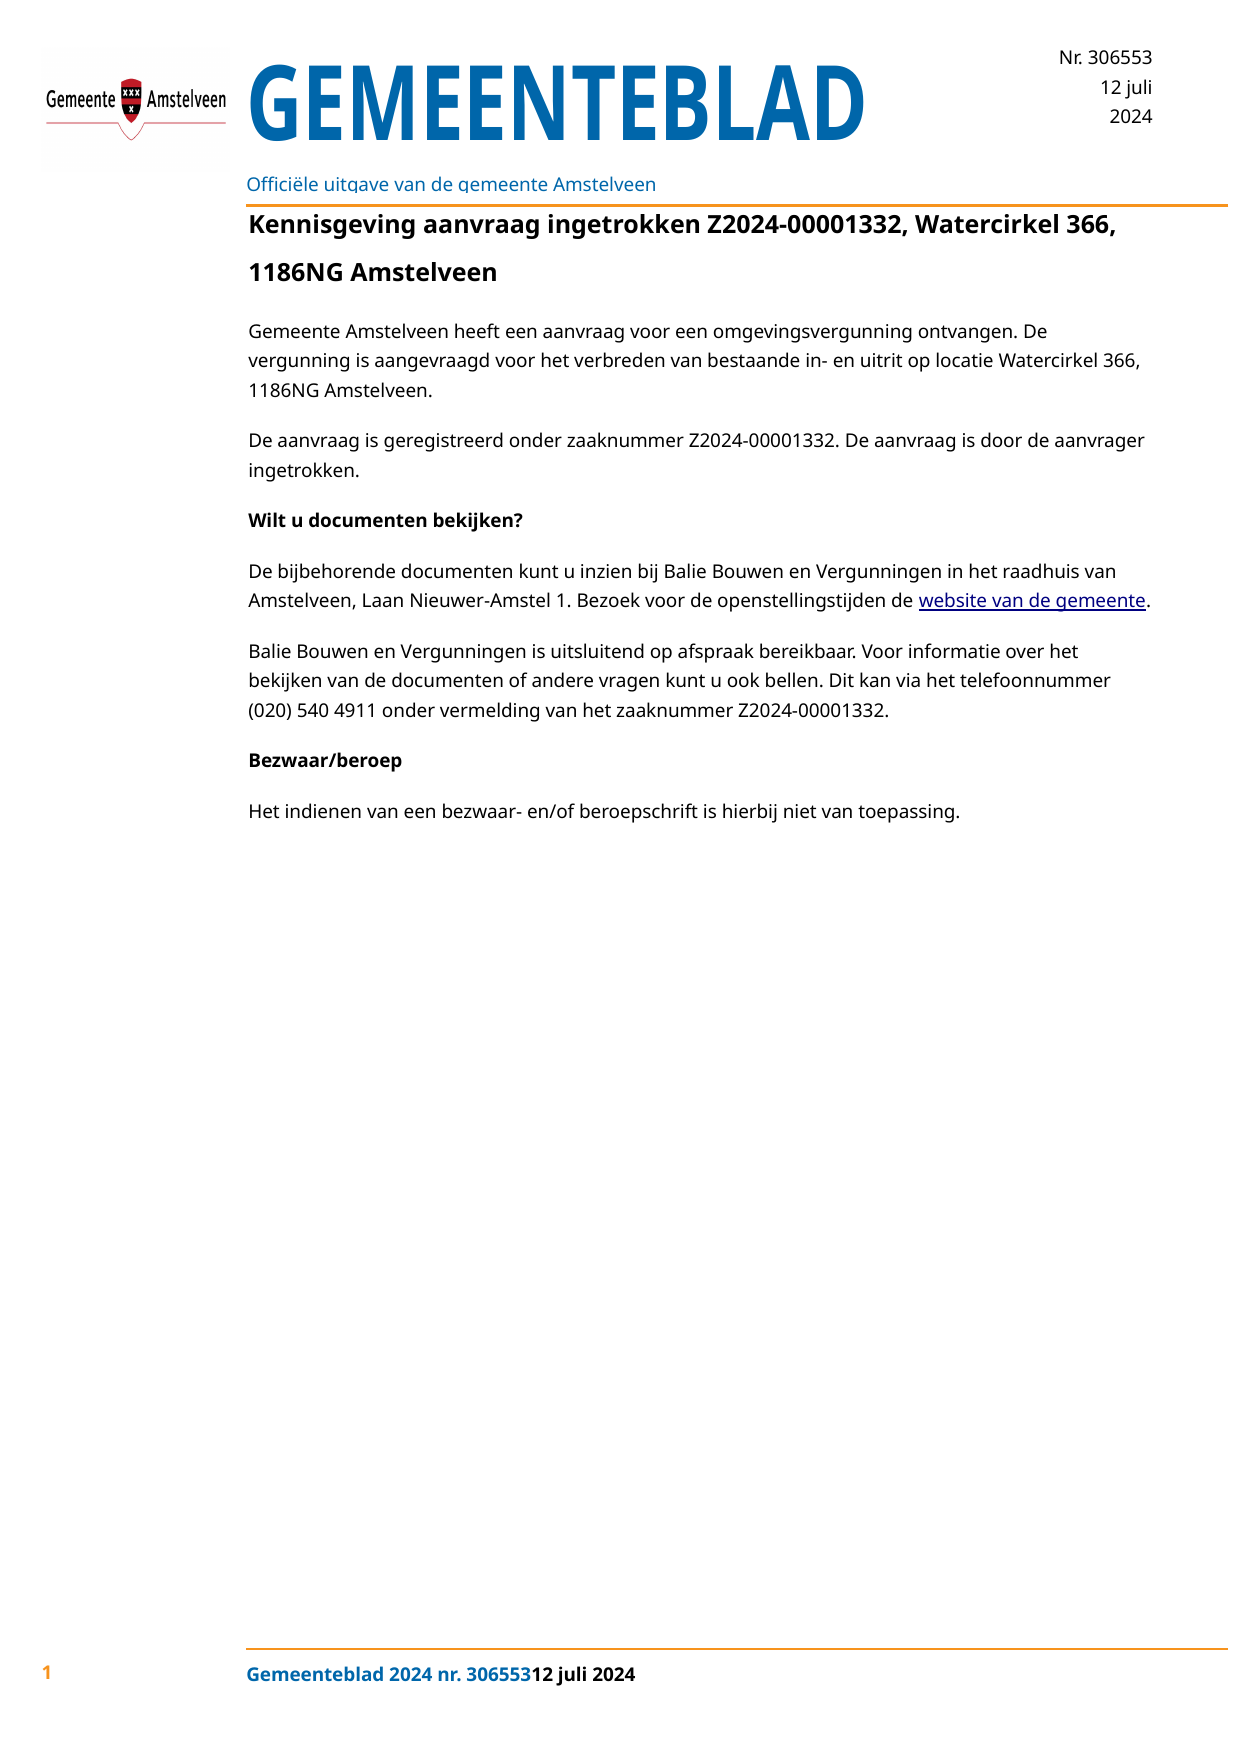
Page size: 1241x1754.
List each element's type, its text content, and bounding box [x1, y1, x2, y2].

text Balie Bouwen en Vergunningen is uitsluitend op afspraak bereikbaar. Voor informatie over het bekijken van de documenten of andere vragen kunt u ook bellen. Dit kan via het telefoonnummer (020) 540 4911 onder vermelding van het zaaknummer Z2024-00001332. [248, 638, 1152, 723]
text De bijbehorende documenten kunt u inzien bij Balie Bouwen en Vergunningen in het raadhuis van Amstelveen, Laan Nieuwer-Amstel 1. Bezoek voor de openstellingstijden de website van de gemeente. [248, 558, 1152, 613]
text De aanvraag is geregistreerd onder zaaknummer Z2024-00001332. De aanvraag is door de aanvrager ingetrokken. [248, 427, 1152, 483]
text Kennisgeving aanvraag ingetrokken Z2024-00001332, Watercirkel 366, 1186NG Amstelveen [248, 207, 1152, 288]
text Gemeente Amstelveen heeft een aanvraag voor een omgevingsvergunning ontvangen. De vergunning is aangevraagd voor het verbreden van bestaande in- en uitrit op locatie Watercirkel 366, 1186NG Amstelveen. [248, 318, 1152, 403]
text Wilt u documenten bekijken? [248, 507, 1152, 533]
text Bezwaar/beroep [248, 747, 1152, 773]
picture [41, 47, 231, 172]
text Het indienen van een bezwaar- en/of beroepschrift is hierbij niet van toepassing. [248, 798, 1152, 824]
